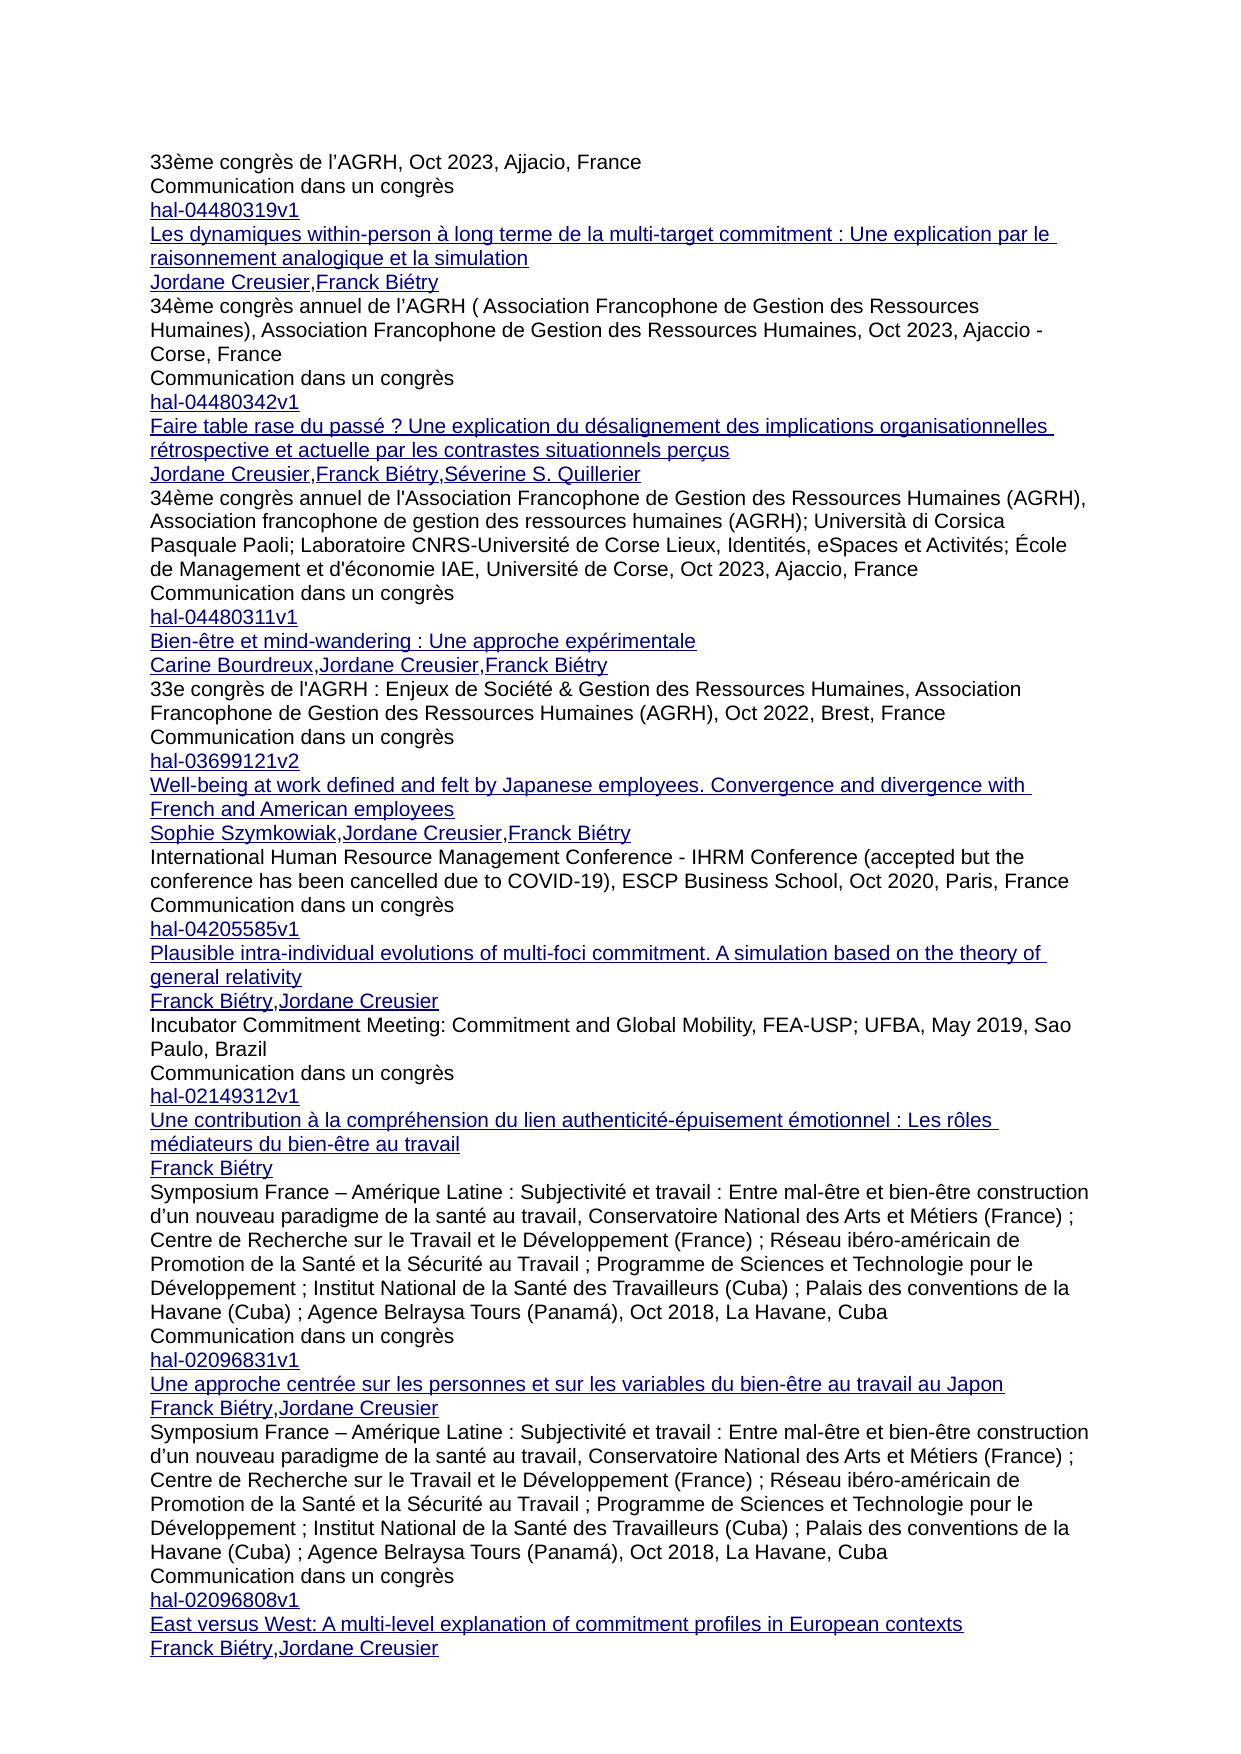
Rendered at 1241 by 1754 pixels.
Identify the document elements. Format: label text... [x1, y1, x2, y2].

table_cell Une contribution à la compréhension du lien authenticité-épuisement émotionnel : Les rôles médiateurs du bien-être au travail Franck Biétry Symposium France – Amérique Latine : Subjectivité et travail : Entre mal-être et bien-être construction d’un nouveau paradigme de la santé au travail, Conservatoire National des Arts et Métiers (France) ; Centre de Recherche sur le Travail et le Développement (France) ; Réseau ibéro-américain de Promotion de la Santé et la Sécurité au Travail ; Programme de Sciences et Technologie pour le Développement ; Institut National de la Santé des Travailleurs (Cuba) ; Palais des conventions de la Havane (Cuba) ; Agence Belraysa Tours (Panamá), Oct 2018, La Havane, Cuba Communication dans un congrès hal-02096831v1 [150, 1108, 1090, 1372]
table_cell Bien-être et mind-wandering : Une approche expérimentale Carine Bourdreux,Jordane Creusier,Franck Biétry 33e congrès de l'AGRH : Enjeux de Société & Gestion des Ressources Humaines, Association Francophone de Gestion des Ressources Humaines (AGRH), Oct 2022, Brest, France Communication dans un congrès hal-03699121v2 [150, 629, 1090, 773]
table_cell East versus West: A multi-level explanation of commitment profiles in European contexts Franck Biétry,Jordane Creusier [150, 1611, 1090, 1659]
table_cell 33ème congrès de l’AGRH, Oct 2023, Ajjacio, France Communication dans un congrès hal-04480319v1 [150, 150, 1090, 222]
table_cell Faire table rase du passé ? Une explication du désalignement des implications organisationnelles rétrospective et actuelle par les contrastes situationnels perçus Jordane Creusier,Franck Biétry,Séverine S. Quillerier 34ème congrès annuel de l'Association Francophone de Gestion des Ressources Humaines (AGRH), Association francophone de gestion des ressources humaines (AGRH); Università di Corsica Pasquale Paoli; Laboratoire CNRS-Université de Corse Lieux, Identités, eSpaces et Activités; École de Management et d'économie IAE, Université de Corse, Oct 2023, Ajaccio, France Communication dans un congrès hal-04480311v1 [150, 414, 1090, 629]
table_cell Une approche centrée sur les personnes et sur les variables du bien-être au travail au Japon Franck Biétry,Jordane Creusier Symposium France – Amérique Latine : Subjectivité et travail : Entre mal-être et bien-être construction d’un nouveau paradigme de la santé au travail, Conservatoire National des Arts et Métiers (France) ; Centre de Recherche sur le Travail et le Développement (France) ; Réseau ibéro-américain de Promotion de la Santé et la Sécurité au Travail ; Programme de Sciences et Technologie pour le Développement ; Institut National de la Santé des Travailleurs (Cuba) ; Palais des conventions de la Havane (Cuba) ; Agence Belraysa Tours (Panamá), Oct 2018, La Havane, Cuba Communication dans un congrès hal-02096808v1 [150, 1372, 1090, 1611]
table_cell Well-being at work defined and felt by Japanese employees. Convergence and divergence with French and American employees Sophie Szymkowiak,Jordane Creusier,Franck Biétry International Human Resource Management Conference - IHRM Conference (accepted but the conference has been cancelled due to COVID-19), ESCP Business School, Oct 2020, Paris, France Communication dans un congrès hal-04205585v1 [150, 773, 1090, 941]
table_cell Les dynamiques within-person à long terme de la multi-target commitment : Une explication par le raisonnement analogique et la simulation Jordane Creusier,Franck Biétry 34ème congrès annuel de l’AGRH ( Association Francophone de Gestion des Ressources Humaines), Association Francophone de Gestion des Ressources Humaines, Oct 2023, Ajaccio - Corse, France Communication dans un congrès hal-04480342v1 [150, 222, 1090, 413]
table_cell Plausible intra-individual evolutions of multi-foci commitment. A simulation based on the theory of general relativity Franck Biétry,Jordane Creusier Incubator Commitment Meeting: Commitment and Global Mobility, FEA-USP; UFBA, May 2019, Sao Paulo, Brazil Communication dans un congrès hal-02149312v1 [150, 941, 1090, 1108]
